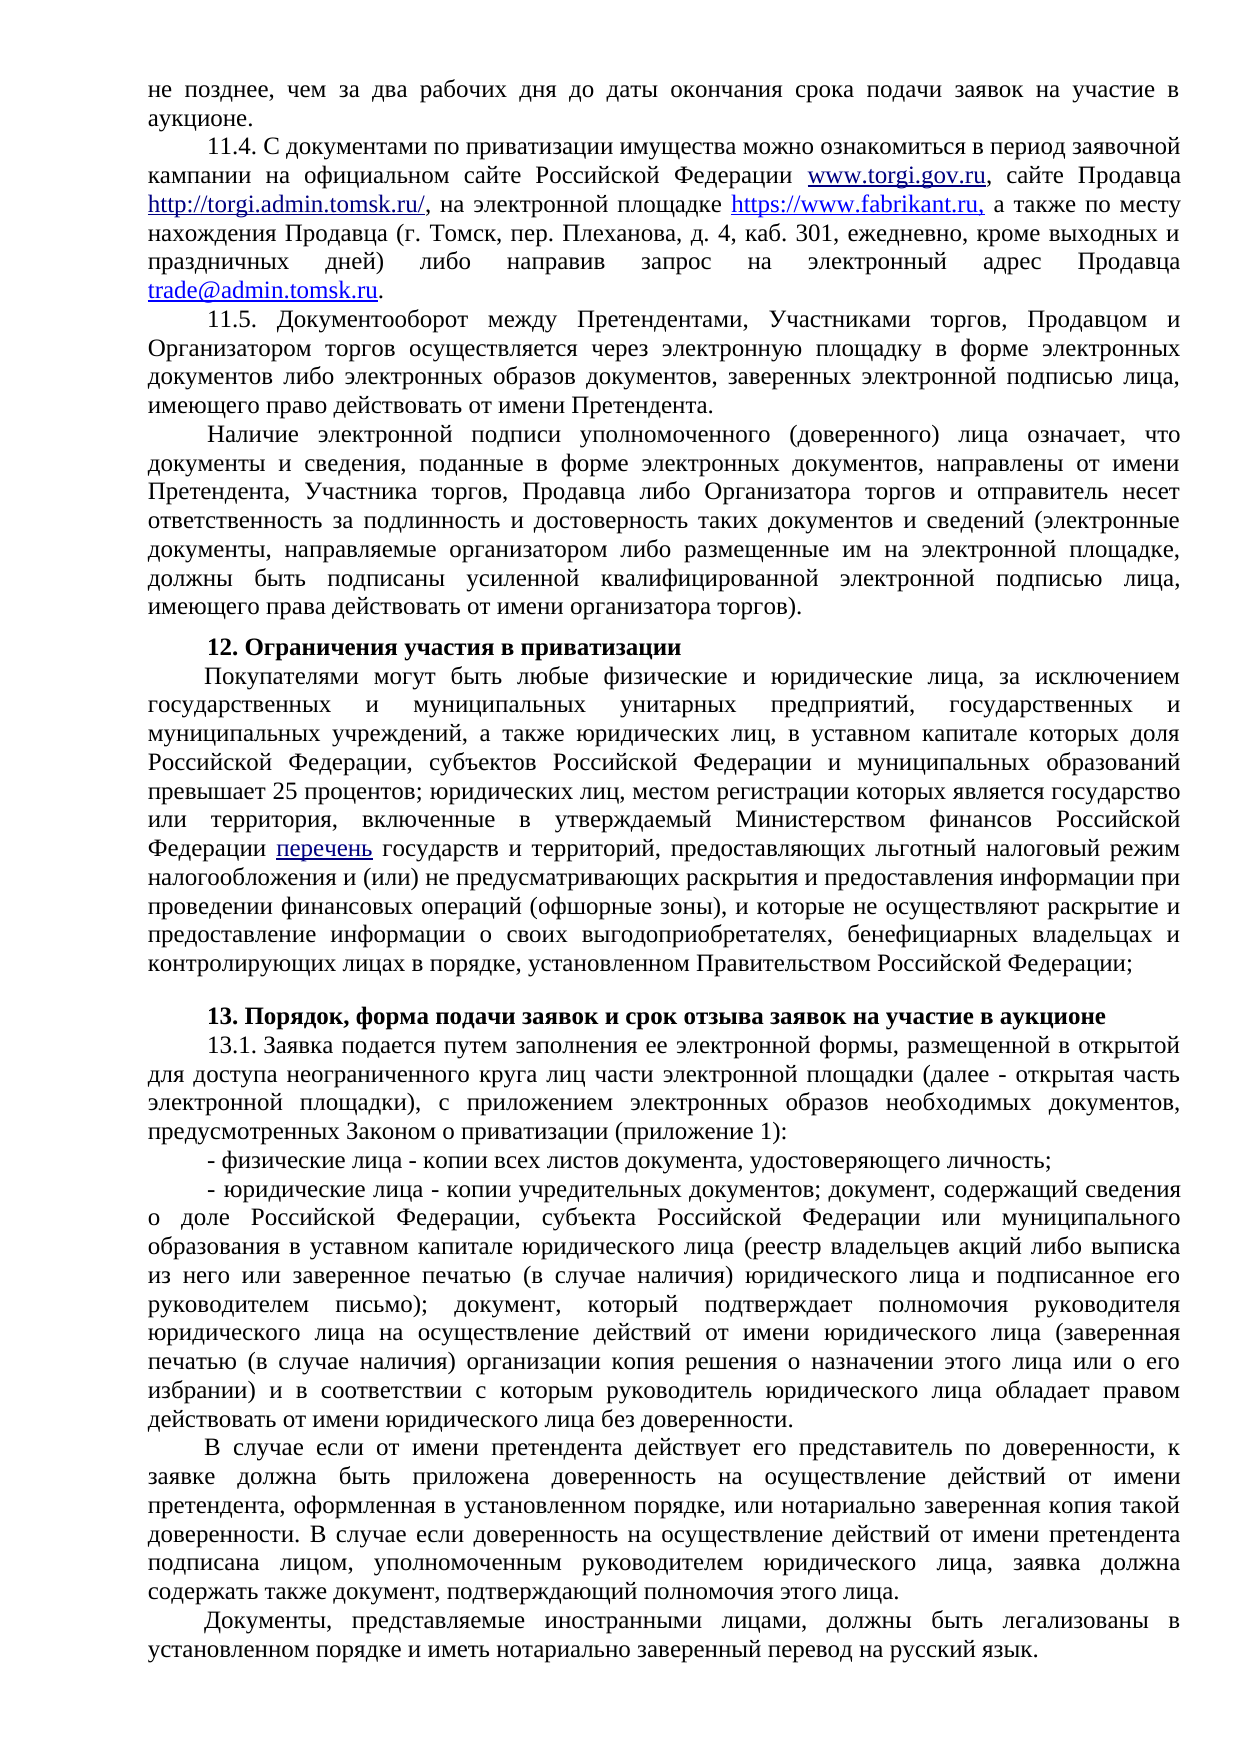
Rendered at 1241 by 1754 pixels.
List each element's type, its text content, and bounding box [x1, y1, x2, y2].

text Документы, представляемые иностранными лицами, должны быть легализованы в установленном порядке и иметь нотариально заверенный перевод на русский язык. [148, 1605, 1181, 1662]
text Наличие электронной подписи уполномоченного (доверенного) лица означает, что документы и сведения, поданные в форме электронных документов, направлены от имени Претендента, Участника торгов, Продавца либо Организатора торгов и отправитель несет ответственность за подлинность и достоверность таких документов и сведений (электронные документы, направляемые организатором либо размещенные им на электронной площадке, должны быть подписаны усиленной квалифицированной электронной подписью лица, имеющего права действовать от имени организатора торгов). [148, 419, 1181, 620]
text 13.1. Заявка подается путем заполнения ее электронной формы, размещенной в открытой для доступа неограниченного круга лиц части электронной площадки (далее - открытая часть электронной площадки), с приложением электронных образов необходимых документов, предусмотренных Законом о приватизации (приложение 1): [148, 1030, 1181, 1145]
text не позднее, чем за два рабочих дня до даты окончания срока подачи заявок на участие в аукционе. [148, 74, 1181, 131]
text 11.4. С документами по приватизации имущества можно ознакомиться в период заявочной кампании на официальном сайте Российской Федерации www.torgi.gov.ru, сайте Продавца http://torgi.admin.tomsk.ru/, на электронной площадке https://www.fabrikant.ru, а также по месту нахождения Продавца (г. Томск, пер. Плеханова, д. 4, каб. 301, ежедневно, кроме выходных и праздничных дней) либо направив запрос на электронный адрес Продавца trade@admin.tomsk.ru. [148, 131, 1181, 304]
text 11.5. Документооборот между Претендентами, Участниками торгов, Продавцом и Организатором торгов осуществляется через электронную площадку в форме электронных документов либо электронных образов документов, заверенных электронной подписью лица, имеющего право действовать от имени Претендента. [148, 304, 1181, 419]
text В случае если от имени претендента действует его представитель по доверенности, к заявке должна быть приложена доверенность на осуществление действий от имени претендента, оформленная в установленном порядке, или нотариально заверенная копия такой доверенности. В случае если доверенность на осуществление действий от имени претендента подписана лицом, уполномоченным руководителем юридического лица, заявка должна содержать также документ, подтверждающий полномочия этого лица. [148, 1432, 1181, 1605]
text Покупателями могут быть любые физические и юридические лица, за исключением государственных и муниципальных унитарных предприятий, государственных и муниципальных учреждений, а также юридических лиц, в уставном капитале которых доля Российской Федерации, субъектов Российской Федерации и муниципальных образований превышает 25 процентов; юридических лиц, местом регистрации которых является государство или территория, включенные в утверждаемый Министерством финансов Российской Федерации перечень государств и территорий, предоставляющих льготный налоговый режим налогообложения и (или) не предусматривающих раскрытия и предоставления информации при проведении финансовых операций (офшорные зоны), и которые не осуществляют раскрытие и предоставление информации о своих выгодоприобретателях, бенефициарных владельцах и контролирующих лицах в порядке, установленном Правительством Российской Федерации; [148, 661, 1181, 977]
text 13. Порядок, форма подачи заявок и срок отзыва заявок на участие в аукционе [148, 1001, 1181, 1030]
text - физические лица - копии всех листов документа, удостоверяющего личность; [148, 1145, 1181, 1174]
text 12. Ограничения участия в приватизации [148, 632, 1181, 661]
text - юридические лица - копии учредительных документов; документ, содержащий сведения о доле Российской Федерации, субъекта Российской Федерации или муниципального образования в уставном капитале юридического лица (реестр владельцев акций либо выписка из него или заверенное печатью (в случае наличия) юридического лица и подписанное его руководителем письмо); документ, который подтверждает полномочия руководителя юридического лица на осуществление действий от имени юридического лица (заверенная печатью (в случае наличия) организации копия решения о назначении этого лица или о его избрании) и в соответствии с которым руководитель юридического лица обладает правом действовать от имени юридического лица без доверенности. [148, 1174, 1181, 1432]
